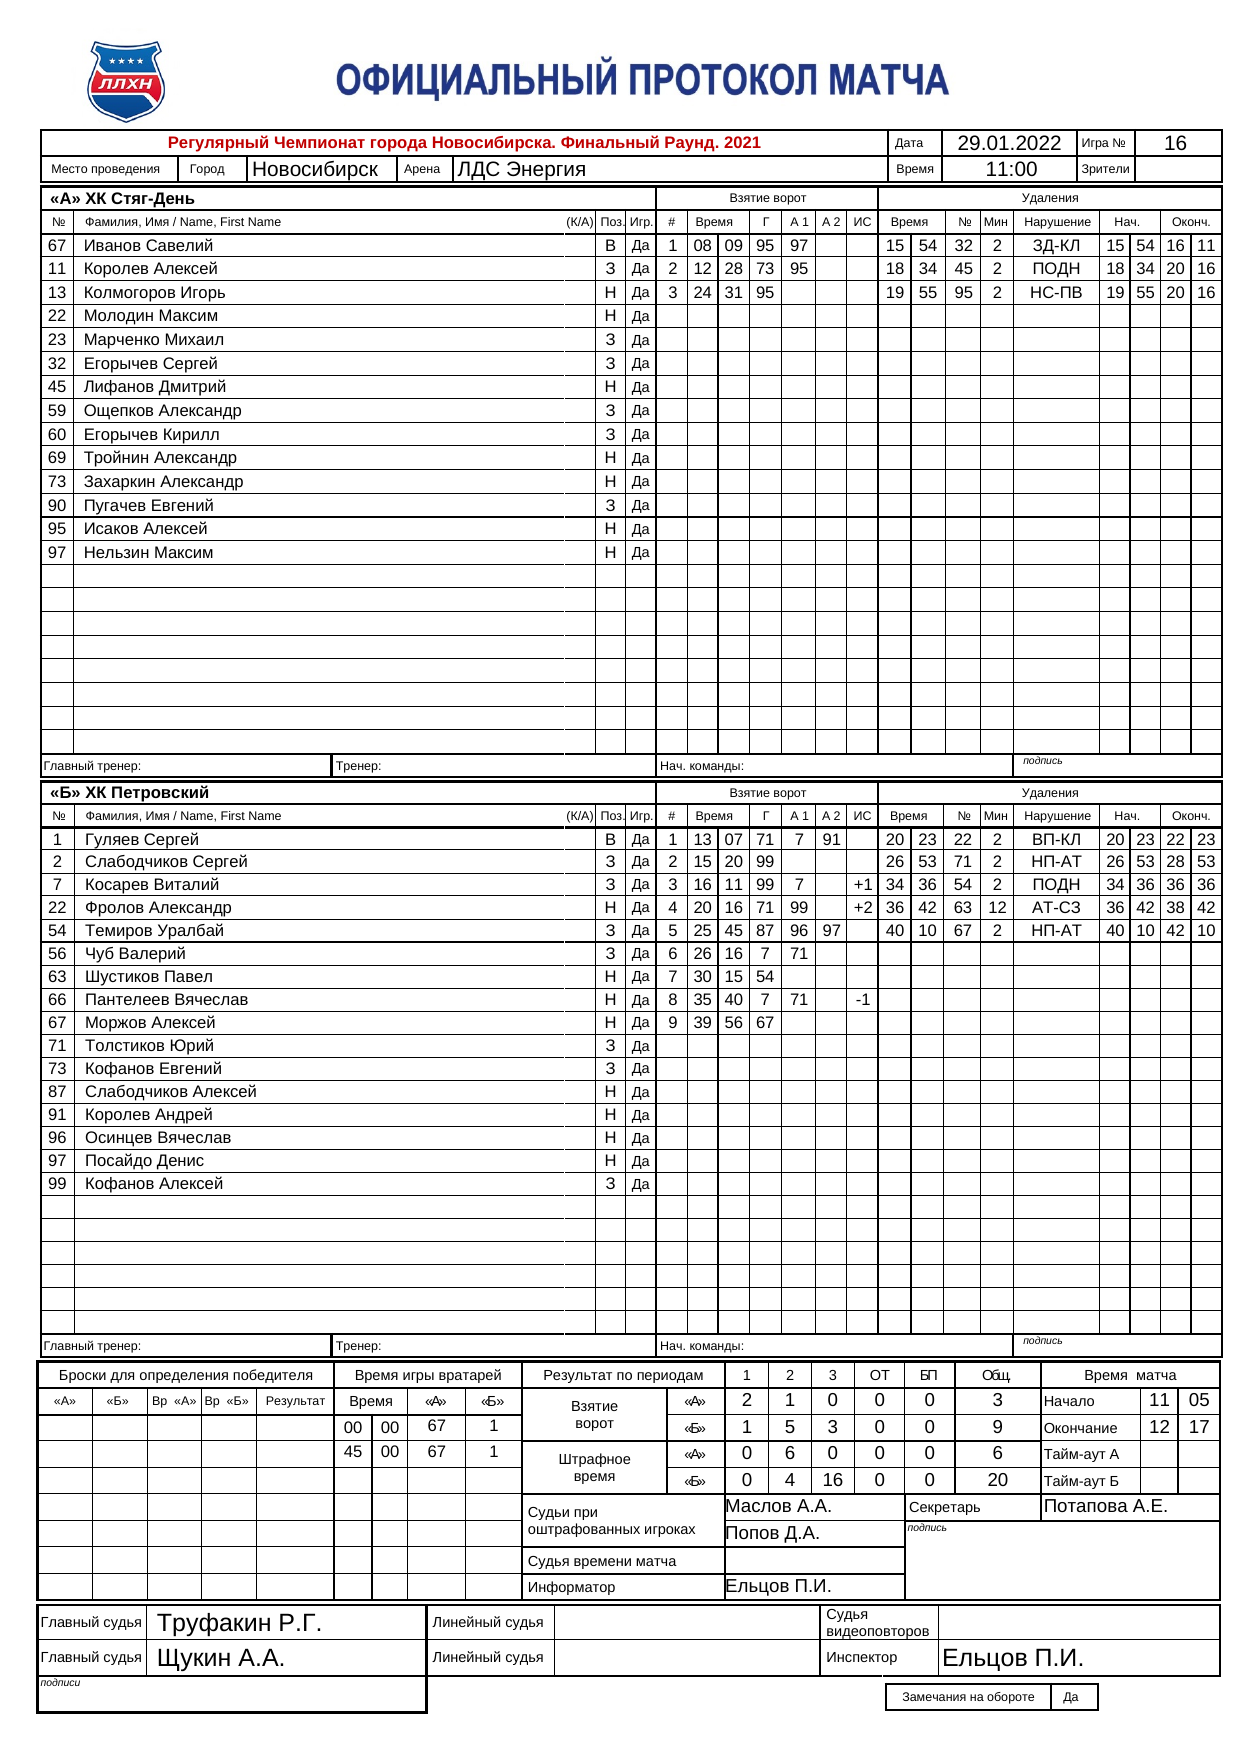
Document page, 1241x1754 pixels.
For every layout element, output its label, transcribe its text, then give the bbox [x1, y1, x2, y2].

table_cell [981, 1127, 1013, 1149]
table_cell [1014, 966, 1099, 987]
table_cell [657, 305, 687, 327]
table_cell [688, 423, 717, 445]
table_cell Нач. [1100, 211, 1160, 233]
table_cell Нарушение [1014, 211, 1099, 233]
table_cell [879, 494, 910, 516]
table_cell Да [626, 399, 655, 422]
table_cell [879, 1104, 910, 1126]
table_cell 08 [688, 235, 717, 256]
table_cell 54 [42, 920, 74, 941]
table_cell 53 [912, 850, 943, 872]
table_cell Да [626, 376, 655, 398]
table_cell [1131, 588, 1160, 611]
table_cell [847, 1150, 877, 1172]
table_cell Нач. команды: [657, 755, 1012, 776]
table_cell [912, 1196, 943, 1218]
table_cell [981, 1242, 1013, 1264]
table_cell [202, 1494, 256, 1520]
table_cell № [946, 211, 980, 233]
table_cell [1161, 707, 1190, 729]
table_cell [879, 1265, 910, 1287]
table_cell [946, 707, 980, 729]
table_cell [816, 399, 846, 422]
table_cell «Б» [93, 1389, 147, 1413]
table_cell [981, 565, 1013, 587]
table_cell [939, 1606, 1219, 1639]
table_cell [879, 1035, 910, 1057]
table_cell 34 [912, 257, 945, 280]
table_cell [782, 352, 815, 374]
table_cell Королев Алексей [74, 257, 564, 280]
table_cell [373, 1494, 407, 1520]
table_cell +2 [847, 896, 877, 918]
table_cell [1192, 1288, 1221, 1310]
table_cell Н [596, 1127, 625, 1149]
table_cell 16 [1192, 281, 1221, 303]
table_cell [657, 376, 687, 398]
table_cell [93, 1574, 147, 1599]
table_cell [1192, 1311, 1221, 1333]
table_cell [981, 588, 1013, 611]
table_cell [750, 588, 781, 611]
table_cell [981, 612, 1013, 634]
table_cell Косарев Виталий [75, 874, 564, 895]
table_cell [981, 636, 1013, 658]
table_cell Колмогоров Игорь [74, 281, 564, 303]
table_cell [847, 565, 877, 587]
table_cell 96 [782, 920, 815, 941]
table_cell 20 [1100, 829, 1129, 849]
table_cell [565, 257, 595, 280]
table_cell А 2 [816, 211, 846, 233]
table_cell [750, 1196, 781, 1218]
table_cell [912, 707, 945, 729]
table_cell [946, 423, 980, 445]
table_cell 95 [946, 281, 980, 303]
table_cell [879, 1173, 910, 1195]
table_cell Да [626, 1127, 655, 1149]
table_cell [626, 612, 655, 634]
table_cell [1014, 470, 1099, 493]
table_cell [39, 1494, 92, 1520]
table_cell [782, 376, 815, 398]
table_cell [879, 1219, 910, 1241]
table_cell [879, 730, 910, 753]
table_cell [981, 1196, 1013, 1218]
table_cell Нарушение [1014, 805, 1099, 826]
table_cell [719, 1196, 749, 1218]
table_cell Да [626, 446, 655, 469]
table_cell ВП-КЛ [1014, 829, 1099, 849]
table_cell [657, 1242, 687, 1264]
table_cell З [596, 494, 625, 516]
table_cell 19 [879, 281, 910, 303]
table_cell [816, 1150, 846, 1172]
table_cell 7 [750, 943, 781, 964]
table_cell [1014, 659, 1099, 682]
table_cell 67 [42, 235, 73, 256]
table_cell [750, 470, 781, 493]
table_cell [879, 636, 910, 658]
table_cell [1100, 470, 1129, 493]
table_cell [1131, 1150, 1160, 1172]
table_cell 2 [981, 874, 1013, 895]
table_cell [750, 1035, 781, 1057]
table_cell [1161, 470, 1190, 493]
table_cell [148, 1416, 201, 1440]
table_cell [847, 659, 877, 682]
table_cell [657, 636, 687, 658]
table_cell 5 [657, 920, 687, 941]
table_cell [981, 1173, 1013, 1195]
table_cell 97 [42, 541, 73, 564]
table_cell В [596, 829, 625, 849]
table_cell [816, 1081, 846, 1103]
table_cell [816, 257, 846, 280]
table_cell [1131, 1196, 1160, 1218]
table_cell [847, 707, 877, 729]
table_cell 11 [42, 257, 73, 280]
table_cell [1014, 328, 1099, 351]
table_cell [912, 730, 945, 753]
table_cell [1131, 1219, 1160, 1241]
table_cell [1131, 730, 1160, 753]
table_cell «Б» [668, 1415, 724, 1440]
table_cell № [42, 211, 73, 233]
table_cell Линейный судья [428, 1606, 554, 1639]
table_cell [1192, 588, 1221, 611]
table_cell Труфакин Р.Г. [147, 1606, 425, 1639]
table_cell [912, 966, 943, 987]
table_cell [1100, 1288, 1129, 1310]
table_cell [1014, 707, 1099, 729]
table_cell [688, 565, 717, 587]
table_cell [75, 1288, 564, 1310]
table_cell [719, 1265, 749, 1287]
table_cell [719, 376, 749, 398]
table_cell [981, 1219, 1013, 1241]
table_cell [1131, 1127, 1160, 1149]
table_cell 54 [944, 874, 980, 895]
table_cell [39, 1416, 92, 1440]
table_cell З [596, 874, 625, 895]
table_cell 16 [688, 874, 717, 895]
table_cell [879, 1012, 910, 1033]
table_cell 71 [750, 896, 781, 918]
table_cell [1192, 399, 1221, 422]
table_cell 7 [42, 874, 74, 895]
table_cell [1192, 636, 1221, 658]
table_cell 9 [657, 1012, 687, 1033]
table_cell Главный тренер: [42, 1335, 330, 1356]
table_cell 53 [1131, 850, 1160, 872]
table_cell [688, 1081, 717, 1103]
table_cell 55 [1131, 281, 1160, 303]
table_cell Н [596, 541, 625, 564]
table_cell [816, 423, 846, 445]
table_cell Судьи при оштрафованных игроках [523, 1495, 724, 1546]
table_cell [565, 1012, 595, 1033]
table_cell [1136, 157, 1221, 181]
table_cell [750, 518, 781, 540]
table_cell [981, 683, 1013, 706]
table_cell 73 [42, 1058, 74, 1079]
table_cell 42 [912, 896, 943, 918]
table_cell [750, 659, 781, 682]
table_cell Ельцов П.И. [726, 1575, 904, 1599]
table_cell [750, 1265, 781, 1287]
table_cell [719, 730, 749, 753]
table_cell 42 [1192, 896, 1221, 918]
table_cell [750, 565, 781, 587]
table_cell [847, 305, 877, 327]
table_cell [596, 612, 625, 634]
table_cell [1014, 588, 1099, 611]
table_cell [626, 1242, 655, 1264]
table_cell 11 [719, 874, 749, 895]
table_cell [74, 588, 564, 611]
table_cell [75, 1311, 564, 1333]
table_cell [847, 281, 877, 303]
table_cell [719, 423, 749, 445]
table_cell [1099, 1682, 1220, 1711]
table_cell [1100, 966, 1129, 987]
table_cell [944, 1081, 980, 1103]
table_cell 0 [812, 1389, 854, 1413]
table_cell 20 [956, 1468, 1040, 1493]
table_cell [1192, 683, 1221, 706]
table_cell [148, 1574, 201, 1599]
table_cell 0 [905, 1415, 954, 1440]
table_cell [39, 1574, 92, 1599]
table_cell [1100, 399, 1129, 422]
table_cell [75, 1265, 564, 1287]
table_cell Да [626, 352, 655, 374]
table_header Время игры вратарей [335, 1363, 521, 1387]
table_cell № [944, 805, 980, 826]
table_cell [1131, 1311, 1160, 1333]
table_cell 66 [42, 989, 74, 1011]
table_cell [1131, 470, 1160, 493]
table_cell [1161, 1127, 1190, 1149]
table_cell [782, 707, 815, 729]
table_cell «А» [668, 1442, 724, 1467]
table_header 3 [812, 1363, 854, 1387]
table_cell 26 [879, 850, 910, 872]
table_cell [1131, 352, 1160, 374]
table_cell [944, 1012, 980, 1033]
table_cell [626, 1288, 655, 1310]
table_cell 95 [42, 518, 73, 540]
table_cell 99 [750, 874, 781, 895]
table_cell [946, 636, 980, 658]
table_cell [565, 281, 595, 303]
table_cell Нач. [1100, 805, 1160, 826]
table_cell [750, 1081, 781, 1103]
table_cell Судья времени матча [523, 1548, 724, 1573]
table_header 2 [769, 1363, 811, 1387]
table_cell 12 [688, 257, 717, 280]
table_cell [408, 1547, 465, 1573]
table_cell [688, 470, 717, 493]
table_cell [657, 1035, 687, 1057]
table_cell 28 [719, 257, 749, 280]
table_cell 1 [466, 1441, 521, 1467]
table_cell [657, 494, 687, 516]
table_cell Место проведения [42, 157, 177, 181]
table_cell Да [626, 470, 655, 493]
table_cell Г [750, 805, 781, 826]
table_cell Штрафное время [523, 1442, 666, 1493]
table_cell 16 [719, 943, 749, 964]
table_cell [1131, 376, 1160, 398]
table_cell [466, 1494, 521, 1520]
table_cell [912, 541, 945, 564]
table_cell [688, 1288, 717, 1310]
table_cell З [596, 328, 625, 351]
table_cell ИС [847, 211, 877, 233]
table_cell 67 [42, 1012, 74, 1033]
table_cell [74, 683, 564, 706]
table_cell 8 [657, 989, 687, 1011]
table_cell [257, 1468, 333, 1493]
table_cell [1100, 1127, 1129, 1149]
table_cell Время [879, 211, 945, 233]
table_cell [1014, 1104, 1099, 1126]
table_cell [1014, 399, 1099, 422]
table_cell [912, 1012, 943, 1033]
table_cell [657, 1311, 687, 1333]
table_cell А 1 [782, 211, 815, 233]
table_cell [1131, 612, 1160, 634]
table_cell Да [626, 989, 655, 1011]
table_cell подпись [906, 1522, 1219, 1599]
table_cell [1161, 588, 1190, 611]
table_cell 11:00 [943, 157, 1076, 181]
table_cell [750, 399, 781, 422]
table_cell Ельцов П.И. [939, 1640, 1219, 1675]
table_cell Толстиков Юрий [75, 1035, 564, 1057]
table_cell Да [626, 281, 655, 303]
table_cell [847, 1219, 877, 1241]
table_cell [719, 494, 749, 516]
table_cell Н [596, 989, 625, 1011]
table_cell [555, 1606, 819, 1639]
table_cell Ощепков Александр [74, 399, 564, 422]
table_cell [750, 683, 781, 706]
table_cell [657, 1173, 687, 1195]
table_cell Молодин Максим [74, 305, 564, 327]
table_cell «Б » [466, 1389, 521, 1413]
table_cell [1131, 399, 1160, 422]
table_cell [1141, 1468, 1177, 1493]
table_cell [719, 588, 749, 611]
table_cell 1 [657, 829, 687, 849]
table_cell [1192, 612, 1221, 634]
table_cell [816, 1219, 846, 1241]
table_cell Время [688, 211, 749, 233]
table_cell 13 [42, 281, 73, 303]
table_cell -1 [847, 989, 877, 1011]
table_cell 22 [42, 305, 73, 327]
table_cell [719, 659, 749, 682]
table_cell [1161, 518, 1190, 540]
table_cell 54 [1131, 235, 1160, 256]
table_cell З [596, 423, 625, 445]
table_cell [373, 1468, 407, 1493]
table_cell 63 [42, 966, 74, 987]
table_cell [782, 1173, 815, 1195]
table_cell Слабодчиков Алексей [75, 1081, 564, 1103]
table_cell 3 [657, 874, 687, 895]
table_cell 2 [657, 850, 687, 872]
table_cell [750, 1127, 781, 1149]
table_cell 22 [944, 829, 980, 849]
table_cell [719, 541, 749, 564]
table_cell [257, 1494, 333, 1520]
table_cell [1161, 1058, 1190, 1079]
table_cell [782, 1311, 815, 1333]
table_cell [1100, 305, 1129, 327]
table_cell Да [626, 1104, 655, 1126]
table_cell [688, 588, 717, 611]
table_cell Главный судья [39, 1640, 146, 1675]
table_cell [1192, 943, 1221, 964]
table_cell [1192, 1242, 1221, 1264]
table_cell [719, 1081, 749, 1103]
table_cell 54 [912, 235, 945, 256]
table_cell З [596, 352, 625, 374]
table_cell 71 [944, 850, 980, 872]
table_cell [719, 1035, 749, 1057]
table_cell [596, 707, 625, 729]
table_cell [688, 328, 717, 351]
table_cell [879, 446, 910, 469]
table_cell [879, 966, 910, 987]
table_cell [879, 1242, 910, 1264]
table_cell Марченко Михаил [74, 328, 564, 351]
table_cell ИС [847, 805, 877, 826]
table_cell [782, 541, 815, 564]
table_cell Егорычев Кирилл [74, 423, 564, 445]
table_cell Оконч. [1161, 211, 1221, 233]
table_cell [657, 1127, 687, 1149]
table_cell [879, 1196, 910, 1218]
table_cell [1179, 1468, 1219, 1493]
table_cell [782, 423, 815, 445]
table_cell НП-АТ [1014, 920, 1099, 941]
table_cell [565, 1127, 595, 1149]
table_cell [1100, 376, 1129, 398]
table_cell Главный тренер: [42, 755, 330, 776]
table_cell [565, 305, 595, 327]
table_cell 7 [750, 989, 781, 1011]
table_cell 45 [946, 257, 980, 280]
table_cell Пугачев Евгений [74, 494, 564, 516]
table_cell [42, 683, 73, 706]
table_cell [373, 1547, 407, 1573]
table_cell [1014, 305, 1099, 327]
table_cell Н [596, 376, 625, 398]
table_cell [1131, 305, 1160, 327]
table_cell [1100, 494, 1129, 516]
table_cell 42 [1161, 920, 1190, 941]
table_cell [565, 612, 595, 634]
table_cell [816, 305, 846, 327]
table_cell [1192, 1173, 1221, 1195]
table_cell [816, 707, 846, 729]
table_cell [1100, 565, 1129, 587]
table_cell Да [626, 305, 655, 327]
table_cell [626, 588, 655, 611]
table_cell [148, 1494, 201, 1520]
table_cell 3 [956, 1389, 1040, 1413]
table_cell (К/А) [565, 805, 595, 826]
table_cell [565, 518, 595, 540]
table_cell 12 [1141, 1415, 1177, 1440]
table_cell [1131, 565, 1160, 587]
table_cell [626, 565, 655, 587]
table_cell 45 [335, 1441, 371, 1467]
table_cell [688, 1265, 717, 1287]
table_cell [750, 1150, 781, 1172]
table_cell [1100, 1242, 1129, 1264]
table_cell [148, 1441, 201, 1467]
table_cell [1161, 1265, 1190, 1287]
table_cell Да [626, 1035, 655, 1057]
table_cell Да [626, 850, 655, 872]
table_cell [1161, 683, 1190, 706]
table_cell 16 [1161, 235, 1190, 256]
table_cell [847, 612, 877, 634]
table_cell [257, 1521, 333, 1546]
table_cell [1192, 730, 1221, 753]
table_cell [373, 1574, 407, 1599]
table_cell [202, 1521, 256, 1546]
table_cell Время [879, 805, 943, 826]
table_cell [847, 1311, 877, 1333]
table_cell [981, 966, 1013, 987]
table_cell [1161, 612, 1190, 634]
table_cell [626, 636, 655, 658]
table_cell [847, 446, 877, 469]
table_cell [335, 1494, 371, 1520]
table_cell [596, 636, 625, 658]
table_cell Тайм-аут Б [1042, 1468, 1140, 1493]
table_cell [1100, 683, 1129, 706]
table_cell 00 [373, 1441, 407, 1467]
table_cell В [596, 235, 625, 256]
table_cell [42, 1242, 74, 1264]
table_cell [782, 446, 815, 469]
table_cell [657, 1150, 687, 1172]
table_cell [1192, 1196, 1221, 1218]
table_cell [1014, 494, 1099, 516]
table_cell З [596, 920, 625, 941]
table_cell 10 [912, 920, 943, 941]
table_cell [816, 1104, 846, 1126]
table_cell [782, 1265, 815, 1287]
table_cell [879, 707, 910, 729]
table_cell Н [596, 281, 625, 303]
table_cell Моржов Алексей [75, 1012, 564, 1033]
table_cell 95 [750, 235, 781, 256]
table_cell 32 [42, 352, 73, 374]
table_cell [946, 352, 980, 374]
table_cell [1100, 1311, 1129, 1333]
table_cell [847, 683, 877, 706]
table_cell [1100, 1081, 1129, 1103]
table_cell 36 [1161, 874, 1190, 895]
table_header БП [905, 1363, 954, 1387]
table_cell [257, 1547, 333, 1573]
table_cell Время [889, 157, 941, 181]
table_cell [719, 446, 749, 469]
table_cell [1179, 1441, 1219, 1467]
table_cell [816, 659, 846, 682]
table_cell [847, 1127, 877, 1149]
table_cell Да [626, 235, 655, 256]
table_cell Исаков Алексей [74, 518, 564, 540]
table_cell Захаркин Александр [74, 470, 564, 493]
table_cell [688, 1242, 717, 1264]
table_cell [565, 1081, 595, 1103]
table_cell Город [179, 157, 246, 181]
table_cell [657, 1288, 687, 1310]
table_cell ПОДН [1014, 874, 1099, 895]
table_cell [565, 1196, 595, 1218]
table_cell АТ-СЗ [1014, 896, 1099, 918]
table_cell Игр. [626, 211, 655, 233]
table_cell [946, 470, 980, 493]
table_cell [596, 1311, 625, 1333]
table_cell [847, 376, 877, 398]
table_cell 7 [657, 966, 687, 987]
table_cell [1100, 707, 1129, 729]
table_cell [1161, 305, 1190, 327]
table_cell 71 [42, 1035, 74, 1057]
table_cell [1131, 636, 1160, 658]
table_cell [816, 730, 846, 753]
table_cell [1014, 612, 1099, 634]
table_cell 3 [812, 1415, 854, 1440]
table_cell [1192, 1127, 1221, 1149]
table_cell [719, 1311, 749, 1333]
table_cell [912, 1104, 943, 1126]
table_cell [981, 399, 1013, 422]
table_cell [1014, 1012, 1099, 1033]
table_cell [1014, 1288, 1099, 1310]
table_cell [688, 1035, 717, 1057]
table_cell [626, 1311, 655, 1333]
table_cell [750, 730, 781, 753]
table_cell «Б» [668, 1468, 724, 1493]
table_cell 73 [42, 470, 73, 493]
table_cell [1100, 1196, 1129, 1218]
table_cell [688, 518, 717, 540]
table_cell [750, 1219, 781, 1241]
table_cell (К/А) [565, 211, 595, 233]
table_cell [1100, 541, 1129, 564]
table_cell 63 [944, 896, 980, 918]
table_cell [596, 1288, 625, 1310]
table_cell [93, 1494, 147, 1520]
table_cell 05 [1179, 1389, 1219, 1413]
table_cell Гуляев Сергей [75, 829, 564, 849]
table_cell [750, 636, 781, 658]
table_cell [1014, 1173, 1099, 1195]
table_cell [847, 1265, 877, 1287]
table_cell [912, 423, 945, 445]
table_cell Осинцев Вячеслав [75, 1127, 564, 1149]
table_cell [981, 352, 1013, 374]
table_cell 7 [782, 829, 815, 849]
table_cell Вр «А» [148, 1389, 201, 1413]
table_cell [93, 1547, 147, 1573]
table_cell [847, 943, 877, 964]
table_cell 19 [1100, 281, 1129, 303]
table_cell [847, 1058, 877, 1079]
table_cell 36 [912, 874, 943, 895]
table_cell [596, 588, 625, 611]
table_cell [93, 1521, 147, 1546]
table_cell [1161, 1150, 1190, 1172]
table_header Общ. [956, 1363, 1040, 1387]
table_cell [1131, 1035, 1160, 1057]
table_cell 71 [750, 829, 781, 849]
table_cell [688, 399, 717, 422]
table_cell [42, 1311, 74, 1333]
table_cell Да [626, 257, 655, 280]
table_cell З [596, 943, 625, 964]
table_cell 59 [42, 399, 73, 422]
table_cell [946, 518, 980, 540]
table_cell [981, 1012, 1013, 1033]
table_cell [565, 588, 595, 611]
table_cell [39, 1521, 92, 1546]
table_header Время матча [1042, 1363, 1219, 1387]
table_header Взятие ворот [657, 783, 877, 803]
table_cell Информатор [523, 1575, 724, 1599]
table_cell [626, 730, 655, 753]
table_cell [555, 1640, 819, 1675]
table_cell [847, 257, 877, 280]
table_cell Н [596, 966, 625, 987]
table_cell Фролов Александр [75, 896, 564, 918]
table_cell [816, 1196, 846, 1218]
table_cell Слабодчиков Сергей [75, 850, 564, 872]
table_cell [74, 707, 564, 729]
table_cell [719, 1288, 749, 1310]
table_cell [1100, 1219, 1129, 1241]
table_cell [816, 541, 846, 564]
table_cell [565, 1058, 595, 1079]
table_cell [1192, 1265, 1221, 1287]
table_cell [946, 494, 980, 516]
table_cell [981, 494, 1013, 516]
table_cell Иванов Савелий [74, 235, 564, 256]
table_cell [1161, 1196, 1190, 1218]
table_cell [719, 683, 749, 706]
table_cell [816, 943, 846, 964]
table_cell [782, 1150, 815, 1172]
table_cell 7 [782, 874, 815, 895]
table_cell [657, 352, 687, 374]
table_cell [1131, 659, 1160, 682]
table_cell [1100, 588, 1129, 611]
table_cell [782, 328, 815, 351]
table_cell [782, 1012, 815, 1033]
table_cell З [596, 1173, 625, 1195]
table_cell [39, 1441, 92, 1467]
table_cell [565, 636, 595, 658]
table_cell 32 [946, 235, 980, 256]
table_cell [944, 1196, 980, 1218]
table_cell Зрители [1078, 157, 1134, 181]
table_cell [944, 1127, 980, 1149]
table_cell З [596, 1058, 625, 1079]
table_cell [657, 423, 687, 445]
table_cell Да [626, 1081, 655, 1103]
table_cell [879, 565, 910, 587]
table_cell [981, 707, 1013, 729]
table_cell [879, 588, 910, 611]
table_cell [626, 1196, 655, 1218]
table_cell [946, 446, 980, 469]
table_cell 95 [782, 257, 815, 280]
table_cell [596, 1242, 625, 1264]
table_cell Да [626, 328, 655, 351]
table_cell [946, 683, 980, 706]
table_cell [719, 1173, 749, 1195]
table_cell [565, 399, 595, 422]
table_cell [657, 659, 687, 682]
table_cell 71 [782, 989, 815, 1011]
table_cell [657, 1058, 687, 1079]
table_cell [719, 1104, 749, 1126]
table_cell [202, 1547, 256, 1573]
table_cell [782, 399, 815, 422]
table_cell 15 [688, 850, 717, 872]
table_cell ЗД-КЛ [1014, 235, 1099, 256]
table_cell 09 [719, 235, 749, 256]
table_cell [879, 470, 910, 493]
table_cell Н [596, 470, 625, 493]
table_cell [148, 1468, 201, 1493]
table_cell [981, 541, 1013, 564]
table_cell [750, 1173, 781, 1195]
table_cell 90 [42, 494, 73, 516]
table_cell [750, 494, 781, 516]
table_cell 28 [1161, 850, 1190, 872]
table_cell [657, 1196, 687, 1218]
table_cell 22 [42, 896, 74, 918]
table_cell 1 [466, 1416, 521, 1440]
table_cell [626, 659, 655, 682]
table_cell [847, 235, 877, 256]
table_cell 96 [42, 1127, 74, 1149]
table_cell [726, 1548, 904, 1573]
table_cell [1100, 1035, 1129, 1057]
table_cell [1131, 541, 1160, 564]
table_cell [847, 829, 877, 849]
table_cell [1131, 518, 1160, 540]
table_cell [879, 989, 910, 1011]
table_header Взятие ворот [657, 188, 877, 209]
table_cell [1131, 1242, 1160, 1264]
table_cell Игр. [626, 805, 655, 826]
table_cell 45 [42, 376, 73, 398]
table_cell [946, 541, 980, 564]
table_cell 67 [944, 920, 980, 941]
table_cell [912, 1058, 943, 1079]
table_cell № [42, 805, 74, 826]
table_cell [565, 1173, 595, 1195]
table_cell Да [626, 1058, 655, 1079]
table_cell [1100, 730, 1129, 753]
table_cell [847, 518, 877, 540]
table_cell 2 [981, 829, 1013, 849]
table_cell 2 [981, 920, 1013, 941]
table_cell Мин [981, 211, 1013, 233]
table_cell 95 [750, 281, 781, 303]
table_cell [1014, 1035, 1099, 1057]
table_cell [816, 352, 846, 374]
table_cell 54 [750, 966, 781, 987]
table_cell 22 [1161, 829, 1190, 849]
table_cell [981, 305, 1013, 327]
table_header ОТ [855, 1363, 904, 1387]
table_cell 2 [726, 1389, 768, 1413]
table_cell [750, 446, 781, 469]
table_cell [719, 1219, 749, 1241]
table_cell [596, 1196, 625, 1218]
table_cell НС-ПВ [1014, 281, 1099, 303]
table_cell [981, 730, 1013, 753]
table_cell [879, 305, 910, 327]
table_cell Инспектор [821, 1640, 938, 1675]
table_cell 24 [688, 281, 717, 303]
table_cell [1131, 1173, 1160, 1195]
table_cell [42, 707, 73, 729]
table_cell [1161, 966, 1190, 987]
table_header Замечания на обороте [887, 1685, 1050, 1709]
table_cell [981, 1311, 1013, 1333]
table_cell Пантелеев Вячеслав [75, 989, 564, 1011]
table_cell 99 [42, 1173, 74, 1195]
table_cell [565, 1104, 595, 1126]
table_cell [981, 1288, 1013, 1310]
table_cell [912, 1219, 943, 1241]
table_cell [1014, 989, 1099, 1011]
table_cell [1192, 1012, 1221, 1033]
table_cell [1014, 541, 1099, 564]
table_cell [1131, 1104, 1160, 1126]
table_cell 1 [42, 829, 74, 849]
table_cell [816, 1265, 846, 1287]
table_cell [657, 730, 687, 753]
table_cell [466, 1547, 521, 1573]
table_cell 12 [981, 896, 1013, 918]
table_cell [202, 1416, 256, 1440]
table_cell [981, 446, 1013, 469]
table_cell [782, 518, 815, 540]
table_cell Да [626, 943, 655, 964]
table_cell [816, 1242, 846, 1264]
table_cell [847, 1012, 877, 1033]
table_cell [202, 1441, 256, 1467]
table_cell [944, 1035, 980, 1057]
table_cell [565, 446, 595, 469]
table_cell 97 [42, 1150, 74, 1172]
table_cell [719, 1127, 749, 1149]
table_cell Н [596, 1081, 625, 1103]
table_cell [42, 636, 73, 658]
table_cell [626, 683, 655, 706]
table_cell [1014, 730, 1099, 753]
table_cell 99 [750, 850, 781, 872]
table_cell 2 [981, 850, 1013, 872]
table_cell [1100, 989, 1129, 1011]
table_cell Посайдо Денис [75, 1150, 564, 1172]
table_cell [847, 541, 877, 564]
table_cell Поз. [596, 211, 625, 233]
table_cell [879, 1127, 910, 1149]
table_cell [1131, 1012, 1160, 1033]
table_cell [912, 659, 945, 682]
table_cell Чуб Валерий [75, 943, 564, 964]
table_cell [912, 376, 945, 398]
table_cell [408, 1521, 465, 1546]
table_cell [1014, 1150, 1099, 1172]
table_cell [1161, 399, 1190, 422]
table_cell [565, 966, 595, 987]
table_cell [1161, 565, 1190, 587]
table_cell [782, 966, 815, 987]
table_cell [719, 352, 749, 374]
table_cell 35 [688, 989, 717, 1011]
table_cell [912, 1265, 943, 1287]
table_cell [847, 470, 877, 493]
table_cell [782, 1242, 815, 1264]
table_cell [42, 612, 73, 634]
table_cell [912, 1311, 943, 1333]
table_cell Шустиков Павел [75, 966, 564, 987]
table_cell [1131, 446, 1160, 469]
table_cell 91 [816, 829, 846, 849]
table_cell [879, 659, 910, 682]
table_cell [1161, 1311, 1190, 1333]
table_cell 3 [657, 281, 687, 303]
table_cell 40 [1100, 920, 1129, 941]
table_cell [782, 565, 815, 587]
table_cell 40 [719, 989, 749, 1011]
table_cell [816, 588, 846, 611]
table_cell 0 [726, 1442, 768, 1467]
table_cell 2 [981, 235, 1013, 256]
table_cell [847, 966, 877, 987]
table_cell [782, 1288, 815, 1310]
picture [5, 28, 1179, 129]
table_cell [1192, 446, 1221, 469]
table_cell 20 [879, 829, 910, 849]
table_cell 10 [1192, 920, 1221, 941]
table_cell 16 [812, 1468, 854, 1493]
table_cell [74, 636, 564, 658]
table_cell [912, 565, 945, 587]
table_cell [688, 612, 717, 634]
table_cell [1192, 494, 1221, 516]
table_cell [879, 612, 910, 634]
table_cell [74, 565, 564, 587]
table_cell [93, 1468, 147, 1493]
table_cell ЛДС Энергия [454, 157, 887, 181]
table_cell [1192, 966, 1221, 987]
table_cell 16 [1192, 257, 1221, 280]
table_cell [1161, 1012, 1190, 1033]
table_cell [42, 1219, 74, 1241]
table_header Регулярный Чемпионат города Новосибирска. Финальный Раунд. 2021 [42, 131, 887, 155]
table_cell [596, 730, 625, 753]
table_cell 23 [42, 328, 73, 351]
table_cell [1192, 328, 1221, 351]
table_cell 23 [912, 829, 943, 849]
table_cell [782, 588, 815, 611]
table_cell Тайм-аут А [1042, 1441, 1140, 1467]
table_cell [944, 1242, 980, 1264]
table_cell 15 [1100, 235, 1129, 256]
table_cell [816, 896, 846, 918]
table_cell [944, 1311, 980, 1333]
table_cell [847, 636, 877, 658]
table_cell [1192, 1058, 1221, 1079]
table_cell [1100, 612, 1129, 634]
table_cell 67 [750, 1012, 781, 1033]
table_cell [1192, 1219, 1221, 1241]
table_cell 13 [688, 829, 717, 849]
table_cell 55 [912, 281, 945, 303]
table_cell [719, 399, 749, 422]
table_cell [1192, 1035, 1221, 1057]
table_cell [1192, 423, 1221, 445]
table_cell [657, 612, 687, 634]
table_cell [719, 1242, 749, 1264]
table_cell 00 [373, 1416, 407, 1440]
table_cell [42, 588, 73, 611]
table_cell [981, 1104, 1013, 1126]
table_cell [946, 376, 980, 398]
table_cell [816, 518, 846, 540]
table_cell [657, 328, 687, 351]
table_cell [912, 1288, 943, 1310]
table_cell 97 [816, 920, 846, 941]
table_cell [565, 829, 595, 849]
table_cell [879, 518, 910, 540]
table_cell 91 [42, 1104, 74, 1126]
table_cell [750, 612, 781, 634]
table_cell [1014, 1196, 1099, 1218]
table_cell [688, 1104, 717, 1126]
table_cell [782, 1104, 815, 1126]
table_cell [1161, 730, 1190, 753]
table_cell [847, 1242, 877, 1264]
table_cell 42 [1131, 896, 1160, 918]
table_cell [1131, 1288, 1160, 1310]
table_cell [750, 1242, 781, 1264]
table_cell Да [626, 920, 655, 941]
table_cell [944, 1219, 980, 1241]
table_cell 30 [688, 966, 717, 987]
table_cell [1192, 707, 1221, 729]
table_cell З [596, 1035, 625, 1057]
table_cell [335, 1468, 371, 1493]
table_cell [1161, 636, 1190, 658]
table_cell [75, 1196, 564, 1218]
table_cell [74, 659, 564, 682]
table_cell 20 [1161, 257, 1190, 280]
table_cell [408, 1494, 465, 1520]
table_cell Да [626, 874, 655, 895]
table_cell [1014, 446, 1099, 469]
table_cell [816, 470, 846, 493]
table_cell НП-АТ [1014, 850, 1099, 872]
table_cell [847, 399, 877, 422]
table_cell [847, 1104, 877, 1126]
table_cell [688, 305, 717, 327]
table_cell 5 [769, 1415, 811, 1440]
table_cell 4 [657, 896, 687, 918]
table_cell [912, 399, 945, 422]
table_cell [1014, 352, 1099, 374]
table_cell [1014, 1265, 1099, 1287]
table_cell [1014, 683, 1099, 706]
table_cell [816, 850, 846, 872]
table_cell [981, 1150, 1013, 1172]
table_cell [688, 636, 717, 658]
table_cell 2 [981, 281, 1013, 303]
table_cell 56 [42, 943, 74, 964]
table_cell [912, 1150, 943, 1172]
table_cell «А» [408, 1389, 465, 1413]
table_cell [257, 1441, 333, 1467]
table_cell Г [750, 211, 781, 233]
table_cell [719, 1150, 749, 1172]
table_cell 4 [769, 1468, 811, 1493]
table_cell [1192, 541, 1221, 564]
table_cell [946, 565, 980, 587]
table_cell [782, 683, 815, 706]
table_header Да [1052, 1685, 1097, 1709]
table_cell 1 [769, 1389, 811, 1413]
table_cell Да [626, 494, 655, 516]
table_cell [1131, 966, 1160, 987]
table_cell [912, 588, 945, 611]
table_cell [408, 1574, 465, 1599]
table_cell [879, 376, 910, 398]
table_cell [750, 352, 781, 374]
table_cell [912, 989, 943, 1011]
table_cell Королев Андрей [75, 1104, 564, 1126]
table_cell З [596, 257, 625, 280]
table_cell [1192, 518, 1221, 540]
table_cell [816, 1012, 846, 1033]
table_cell [912, 1242, 943, 1264]
table_cell [626, 1219, 655, 1241]
table_cell подпись [1014, 755, 1221, 776]
table_cell [657, 541, 687, 564]
table_cell [596, 683, 625, 706]
table_cell 0 [855, 1468, 904, 1493]
table_header Дата [889, 131, 941, 155]
table_cell [944, 1104, 980, 1126]
table_cell [657, 1104, 687, 1126]
table_cell 39 [688, 1012, 717, 1033]
table_cell [657, 683, 687, 706]
table_cell [74, 730, 564, 753]
table_cell # [657, 211, 687, 233]
table_cell [657, 470, 687, 493]
table_cell [1131, 943, 1160, 964]
table_cell [688, 352, 717, 374]
table_cell [42, 659, 73, 682]
table_cell Н [596, 896, 625, 918]
table_cell Лифанов Дмитрий [74, 376, 564, 398]
table_cell 6 [956, 1442, 1040, 1467]
table_cell [946, 659, 980, 682]
table_cell [1100, 1173, 1129, 1195]
table_header Игра № [1078, 131, 1134, 155]
table_cell 45 [719, 920, 749, 941]
table_cell [1192, 376, 1221, 398]
table_cell 20 [688, 896, 717, 918]
table_cell [565, 494, 595, 516]
table_cell +1 [847, 874, 877, 895]
table_cell [1192, 1150, 1221, 1172]
table_cell [565, 565, 595, 587]
table_cell [782, 1219, 815, 1241]
table_cell 36 [1100, 896, 1129, 918]
table_cell [879, 541, 910, 564]
table_cell [847, 1035, 877, 1057]
table_cell [93, 1441, 147, 1467]
table_header Удаления [879, 783, 1221, 803]
table_cell [782, 1058, 815, 1079]
table_cell [565, 659, 595, 682]
table_cell [1192, 470, 1221, 493]
table_cell [816, 612, 846, 634]
table_cell 56 [719, 1012, 749, 1033]
table_cell Результат [257, 1389, 333, 1413]
table_cell [565, 920, 595, 941]
table_cell [565, 1311, 595, 1333]
table_cell Да [626, 1012, 655, 1033]
table_cell [1014, 423, 1099, 445]
table_cell [626, 707, 655, 729]
table_cell [565, 896, 595, 918]
table_cell [565, 850, 595, 872]
table_cell [1014, 943, 1099, 964]
table_cell [782, 305, 815, 327]
table_cell [39, 1547, 92, 1573]
table_cell [466, 1468, 521, 1493]
table_cell 23 [1131, 829, 1160, 849]
table_cell [1161, 446, 1190, 469]
table_cell Взятие ворот [523, 1389, 666, 1440]
table_cell Темиров Уралбай [75, 920, 564, 941]
table_cell Щукин А.А. [147, 1640, 425, 1675]
table_cell [1131, 989, 1160, 1011]
table_cell [1161, 423, 1190, 445]
table_cell Да [626, 541, 655, 564]
table_cell [565, 1150, 595, 1172]
table_cell 25 [688, 920, 717, 941]
table_cell [1131, 1265, 1160, 1287]
table_cell [657, 588, 687, 611]
table_cell [981, 989, 1013, 1011]
table_cell [335, 1574, 371, 1599]
table_cell [750, 328, 781, 351]
table_cell 53 [1192, 850, 1221, 872]
table_cell [565, 1035, 595, 1057]
table_cell [946, 305, 980, 327]
table_header 16 [1136, 131, 1221, 155]
table_cell 67 [408, 1441, 465, 1467]
table_cell Н [596, 1012, 625, 1033]
table_cell [688, 730, 717, 753]
table_cell [847, 1173, 877, 1195]
table_cell [816, 565, 846, 587]
table_cell [565, 707, 595, 729]
table_cell [816, 1035, 846, 1057]
table_cell [782, 494, 815, 516]
table_cell [981, 1058, 1013, 1079]
table_cell [912, 1127, 943, 1149]
table_cell Вр «Б» [202, 1389, 256, 1413]
table_cell [782, 730, 815, 753]
table_cell Поз. [596, 805, 625, 826]
table_cell [847, 588, 877, 611]
table_cell [879, 943, 910, 964]
table_cell # [657, 805, 687, 826]
table_cell [816, 1288, 846, 1310]
table_header 1 [726, 1363, 768, 1387]
table_cell [816, 966, 846, 987]
table_cell [912, 636, 945, 658]
table_cell 34 [1100, 874, 1129, 895]
table_cell 40 [879, 920, 910, 941]
table_cell [912, 470, 945, 493]
table_cell 36 [879, 896, 910, 918]
table_cell 71 [782, 943, 815, 964]
table_cell [565, 1219, 595, 1241]
table_cell [1014, 1242, 1099, 1264]
table_cell [1014, 1081, 1099, 1103]
table_cell [75, 1242, 564, 1264]
table_cell [879, 1081, 910, 1103]
table_cell [750, 541, 781, 564]
table_cell Тренер: [333, 755, 655, 776]
table_cell [596, 1219, 625, 1241]
table_cell А 1 [782, 805, 815, 826]
table_cell [816, 446, 846, 469]
table_cell [688, 541, 717, 564]
table_cell 87 [750, 920, 781, 941]
table_cell 11 [1141, 1389, 1177, 1413]
table_cell [946, 328, 980, 351]
table_cell 36 [1131, 874, 1160, 895]
table_cell [42, 565, 73, 587]
table_cell [688, 1196, 717, 1218]
table_cell [816, 874, 846, 895]
table_cell [944, 1150, 980, 1172]
table_cell [879, 1288, 910, 1310]
table_cell 0 [905, 1442, 954, 1467]
table_cell [981, 1035, 1013, 1057]
table_cell [782, 1127, 815, 1149]
table_cell [944, 966, 980, 987]
table_cell Новосибирск [248, 157, 396, 181]
table_cell 1 [657, 235, 687, 256]
table_cell [879, 1150, 910, 1172]
table_cell 0 [905, 1468, 954, 1493]
table_cell [1192, 659, 1221, 682]
table_cell [1100, 1150, 1129, 1172]
table_cell [750, 1311, 781, 1333]
table_cell Секретарь [906, 1495, 1040, 1520]
table_cell [1100, 1265, 1129, 1287]
table_cell А 2 [816, 805, 846, 826]
table_cell [1161, 328, 1190, 351]
table_cell [657, 399, 687, 422]
table_cell 34 [1131, 257, 1160, 280]
table_cell [1161, 1173, 1190, 1195]
table_cell [816, 1311, 846, 1333]
table_cell [912, 518, 945, 540]
table_cell [657, 707, 687, 729]
table_cell Оконч. [1161, 805, 1221, 826]
table_cell [565, 1242, 595, 1264]
table_cell [1161, 1219, 1190, 1241]
table_cell [688, 707, 717, 729]
table_cell 60 [42, 423, 73, 445]
table_cell [944, 1173, 980, 1195]
table_cell [981, 943, 1013, 964]
table_cell [1100, 636, 1129, 658]
table_cell [782, 612, 815, 634]
table_cell 69 [42, 446, 73, 469]
table_cell [1100, 1058, 1129, 1079]
table_cell [1014, 376, 1099, 398]
table_cell [257, 1574, 333, 1599]
table_header 29.01.2022 [943, 131, 1076, 155]
table_cell [1161, 352, 1190, 374]
table_cell [657, 1219, 687, 1241]
table_cell [879, 1058, 910, 1079]
table_cell 87 [42, 1081, 74, 1103]
table_cell [946, 730, 980, 753]
table_cell [782, 1035, 815, 1057]
table_cell [1161, 494, 1190, 516]
table_cell 36 [1192, 874, 1221, 895]
table_cell [1161, 1242, 1190, 1264]
table_cell [750, 1104, 781, 1126]
table_cell Фамилия, Имя / Name, First Name [74, 211, 565, 233]
table_cell [981, 659, 1013, 682]
table_cell [428, 1677, 882, 1711]
table_cell [847, 920, 877, 941]
table_cell [719, 612, 749, 634]
table_cell [1141, 1441, 1177, 1467]
table_cell [981, 1265, 1013, 1287]
table_cell 6 [657, 943, 687, 964]
table_cell [1014, 1311, 1099, 1333]
table_cell [688, 1058, 717, 1079]
table_cell [1100, 352, 1129, 374]
table_cell 07 [719, 829, 749, 849]
table_cell [719, 305, 749, 327]
table_cell ПОДН [1014, 257, 1099, 280]
table_cell 0 [855, 1389, 904, 1413]
table_cell [1192, 1081, 1221, 1103]
table_cell [816, 494, 846, 516]
table_cell [1192, 352, 1221, 374]
table_cell [596, 1265, 625, 1287]
table_cell [944, 989, 980, 1011]
table_cell [847, 494, 877, 516]
table_header Результат по периодам [523, 1363, 724, 1387]
table_cell [1161, 541, 1190, 564]
table_cell [565, 730, 595, 753]
table_cell 20 [1161, 281, 1190, 303]
table_cell 18 [1100, 257, 1129, 280]
table_cell [1100, 423, 1129, 445]
table_cell [688, 494, 717, 516]
table_cell З [596, 399, 625, 422]
table_cell [565, 874, 595, 895]
table_cell [1014, 636, 1099, 658]
table_cell [688, 376, 717, 398]
table_cell Судья видеоповторов [821, 1606, 938, 1639]
table_cell Тройнин Александр [74, 446, 564, 469]
table_cell [1161, 1035, 1190, 1057]
table_cell [335, 1547, 371, 1573]
table_cell [719, 1058, 749, 1079]
table_cell [981, 1081, 1013, 1103]
table_cell 9 [956, 1415, 1040, 1440]
table_cell [981, 376, 1013, 398]
table_cell подписи [39, 1677, 425, 1711]
table_cell 15 [879, 235, 910, 256]
table_cell 97 [782, 235, 815, 256]
table_cell «А» [668, 1389, 724, 1413]
table_cell З [596, 850, 625, 872]
table_cell [816, 636, 846, 658]
table_cell [1161, 943, 1190, 964]
table_cell 17 [1179, 1415, 1219, 1440]
table_cell [719, 565, 749, 587]
table_cell [688, 1173, 717, 1195]
table_cell [782, 1081, 815, 1103]
table_cell [946, 588, 980, 611]
table_cell [565, 683, 595, 706]
table_cell [1131, 328, 1160, 351]
table_cell Нач. команды: [657, 1335, 1012, 1356]
table_cell [847, 328, 877, 351]
table_cell [883, 1677, 1220, 1681]
table_cell 18 [879, 257, 910, 280]
table_cell [565, 470, 595, 493]
table_header «А» ХК Стяг-День [42, 188, 655, 209]
table_cell [1161, 1104, 1190, 1126]
table_cell [1192, 305, 1221, 327]
table_cell [912, 305, 945, 327]
table_cell [816, 328, 846, 351]
table_cell [596, 565, 625, 587]
table_cell 31 [719, 281, 749, 303]
table_cell [688, 659, 717, 682]
table_cell [981, 518, 1013, 540]
table_cell [816, 1127, 846, 1149]
table_cell [688, 446, 717, 469]
table_cell [565, 235, 595, 256]
table_cell [1131, 707, 1160, 729]
table_cell [1192, 565, 1221, 587]
table_header Броски для определения победителя [39, 1363, 333, 1387]
table_cell 0 [855, 1442, 904, 1467]
table_cell 0 [812, 1442, 854, 1467]
table_cell 2 [42, 850, 74, 872]
table_cell 11 [1192, 235, 1221, 256]
table_cell Да [626, 829, 655, 849]
table_cell [847, 423, 877, 445]
table_cell [847, 1081, 877, 1103]
table_cell Тренер: [333, 1335, 655, 1356]
table_cell [373, 1521, 407, 1546]
table_cell [912, 943, 943, 964]
table_cell [719, 636, 749, 658]
table_cell Да [626, 1173, 655, 1195]
table_cell [946, 612, 980, 634]
table_cell Н [596, 518, 625, 540]
table_cell [565, 989, 595, 1011]
table_cell 99 [782, 896, 815, 918]
table_cell [202, 1574, 256, 1599]
table_cell [912, 446, 945, 469]
table_cell [912, 1035, 943, 1057]
table_cell «А» [39, 1389, 92, 1413]
table_header «Б» ХК Петровский [42, 783, 655, 803]
table_cell 26 [688, 943, 717, 964]
table_cell Нельзин Максим [74, 541, 564, 564]
table_cell [1192, 989, 1221, 1011]
table_cell Линейный судья [428, 1640, 554, 1675]
table_cell [750, 376, 781, 398]
table_cell 15 [719, 966, 749, 987]
table_cell [782, 281, 815, 303]
table_cell [657, 1265, 687, 1287]
table_cell [565, 328, 595, 351]
table_cell [816, 683, 846, 706]
table_cell Н [596, 305, 625, 327]
table_cell Арена [398, 157, 452, 181]
table_cell Кофанов Евгений [75, 1058, 564, 1079]
table_cell Начало [1042, 1389, 1140, 1413]
table_cell Кофанов Алексей [75, 1173, 564, 1195]
table_cell [596, 659, 625, 682]
table_cell [879, 352, 910, 374]
table_cell [782, 659, 815, 682]
table_cell подпись [1014, 1335, 1221, 1356]
table_cell [565, 943, 595, 964]
table_cell [981, 328, 1013, 351]
table_cell [912, 1173, 943, 1195]
table_cell 1 [726, 1415, 768, 1440]
table_cell Попов Д.А. [726, 1521, 904, 1546]
table_cell [719, 328, 749, 351]
table_cell [1014, 1127, 1099, 1149]
table_cell [1100, 328, 1129, 351]
table_cell [688, 683, 717, 706]
table_cell [565, 423, 595, 445]
table_cell [626, 1265, 655, 1287]
table_cell [565, 1288, 595, 1310]
table_cell [1161, 1288, 1190, 1310]
table_cell [782, 1196, 815, 1218]
table_cell [946, 399, 980, 422]
table_cell [782, 850, 815, 872]
table_cell 38 [1161, 896, 1190, 918]
table_cell [1100, 446, 1129, 469]
table_cell [39, 1468, 92, 1493]
table_cell [719, 470, 749, 493]
table_cell [466, 1521, 521, 1546]
table_cell [408, 1468, 465, 1493]
table_cell [93, 1416, 147, 1440]
table_cell [1014, 565, 1099, 587]
table_cell [565, 352, 595, 374]
table_cell [657, 446, 687, 469]
table_cell [912, 683, 945, 706]
table_cell [565, 541, 595, 564]
table_header Удаления [879, 188, 1221, 209]
table_cell [750, 1058, 781, 1079]
table_cell [879, 683, 910, 706]
table_cell Н [596, 1150, 625, 1172]
table_cell [816, 1173, 846, 1195]
table_cell [335, 1521, 371, 1546]
table_cell [816, 1058, 846, 1079]
table_cell 2 [657, 257, 687, 280]
table_cell [879, 423, 910, 445]
table_cell [847, 352, 877, 374]
table_cell [657, 1081, 687, 1103]
table_cell [1100, 1104, 1129, 1126]
table_cell [42, 1196, 74, 1218]
table_cell Потапова А.Е. [1042, 1495, 1219, 1520]
table_cell [688, 1127, 717, 1149]
table_cell 20 [719, 850, 749, 872]
table_cell [1014, 1058, 1099, 1079]
table_cell [782, 470, 815, 493]
table_cell [1100, 943, 1129, 964]
table_cell 00 [335, 1416, 371, 1440]
table_cell [719, 707, 749, 729]
table_cell Да [626, 518, 655, 540]
table_cell [202, 1468, 256, 1493]
table_cell [912, 1081, 943, 1103]
table_cell [42, 730, 73, 753]
table_cell [565, 376, 595, 398]
table_cell [1131, 423, 1160, 445]
table_cell 34 [879, 874, 910, 895]
table_cell [657, 565, 687, 587]
table_cell Время [335, 1389, 407, 1413]
table_cell [847, 730, 877, 753]
table_cell [719, 518, 749, 540]
table_cell [816, 235, 846, 256]
table_cell 0 [855, 1415, 904, 1440]
table_cell [1161, 376, 1190, 398]
table_cell Н [596, 1104, 625, 1126]
table_cell Время [688, 805, 749, 826]
table_cell [148, 1547, 201, 1573]
table_cell 10 [1131, 920, 1160, 941]
table_cell [1192, 1104, 1221, 1126]
table_cell [912, 494, 945, 516]
table_cell [1014, 518, 1099, 540]
table_cell [816, 376, 846, 398]
table_cell [1100, 1012, 1129, 1033]
table_cell [750, 423, 781, 445]
table_cell [1161, 659, 1190, 682]
table_cell [816, 989, 846, 1011]
table_cell [1014, 1219, 1099, 1241]
table_cell [1131, 683, 1160, 706]
table_cell [981, 423, 1013, 445]
table_cell [847, 850, 877, 872]
table_cell [1161, 989, 1190, 1011]
table_cell [1131, 494, 1160, 516]
table_cell [912, 352, 945, 374]
table_cell 67 [408, 1416, 465, 1440]
table_cell [879, 1311, 910, 1333]
table_cell [148, 1521, 201, 1546]
table_cell [1100, 659, 1129, 682]
table_cell Окончание [1042, 1415, 1140, 1440]
table_cell 16 [719, 896, 749, 918]
table_cell 0 [905, 1389, 954, 1413]
table_cell Да [626, 896, 655, 918]
table_cell [74, 612, 564, 634]
table_cell [782, 636, 815, 658]
table_cell 73 [750, 257, 781, 280]
table_cell 6 [769, 1442, 811, 1467]
table_cell [750, 1288, 781, 1310]
table_cell [42, 1265, 74, 1287]
table_cell 26 [1100, 850, 1129, 872]
table_cell 2 [981, 257, 1013, 280]
table_cell Да [626, 423, 655, 445]
table_cell Маслов А.А. [726, 1495, 904, 1520]
table_cell [657, 518, 687, 540]
table_cell [42, 1288, 74, 1310]
table_cell [688, 1150, 717, 1172]
table_cell 23 [1192, 829, 1221, 849]
table_cell [944, 1288, 980, 1310]
table_cell Мин [981, 805, 1013, 826]
table_cell [981, 470, 1013, 493]
table_cell [1100, 518, 1129, 540]
table_cell Фамилия, Имя / Name, First Name [75, 805, 565, 826]
table_cell [944, 1058, 980, 1079]
table_cell [912, 328, 945, 351]
table_cell 0 [726, 1468, 768, 1493]
table_cell Да [626, 966, 655, 987]
table_cell [565, 1265, 595, 1287]
table_cell [847, 1196, 877, 1218]
table_cell [879, 328, 910, 351]
table_cell [750, 305, 781, 327]
table_cell [912, 612, 945, 634]
table_cell [879, 399, 910, 422]
table_cell [688, 1311, 717, 1333]
table_cell [816, 281, 846, 303]
table_cell [847, 1288, 877, 1310]
table_cell Да [626, 1150, 655, 1172]
table_cell [257, 1416, 333, 1440]
table_cell [1131, 1081, 1160, 1103]
table_cell [1131, 1058, 1160, 1079]
table_cell [75, 1219, 564, 1241]
table_cell [944, 943, 980, 964]
table_cell Главный судья [39, 1606, 146, 1639]
table_cell Егорычев Сергей [74, 352, 564, 374]
table_cell [1161, 1081, 1190, 1103]
table_cell [688, 1219, 717, 1241]
table_cell [466, 1574, 521, 1599]
table_cell [944, 1265, 980, 1287]
table_cell Н [596, 446, 625, 469]
table_cell [750, 707, 781, 729]
